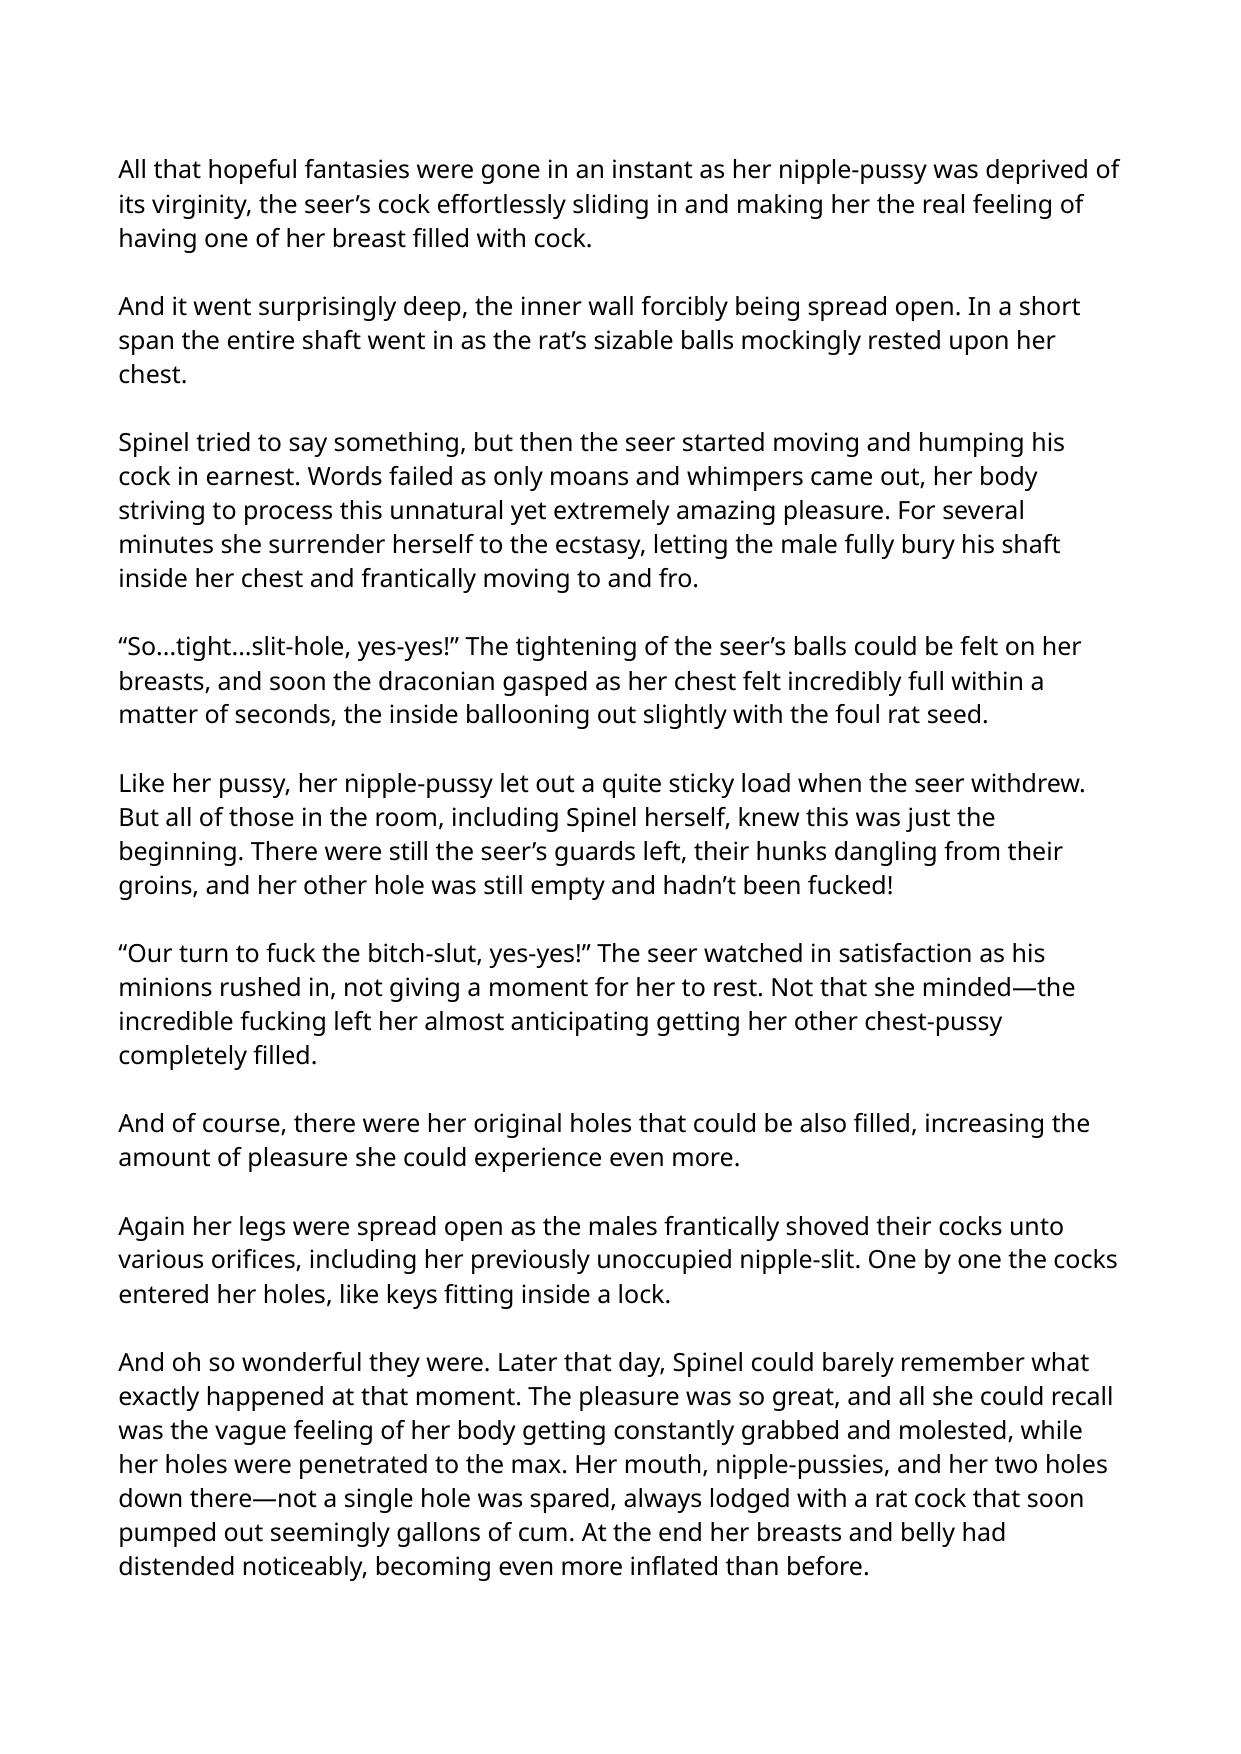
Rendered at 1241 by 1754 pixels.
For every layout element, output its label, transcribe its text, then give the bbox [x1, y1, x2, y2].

text And oh so wonderful they were. Later that day, Spinel could barely remember what exactly happened at that moment. The pleasure was so great, and all she could recall was the vague feeling of her body getting constantly grabbed and molested, while her holes were penetrated to the max. Her mouth, nipple-pussies, and her two holes down there—not a single hole was spared, always lodged with a rat cock that soon pumped out seemingly gallons of cum. At the end her breasts and belly had distended noticeably, becoming even more inflated than before. [118, 1344, 1122, 1583]
text Spinel tried to say something, but then the seer started moving and humping his cock in earnest. Words failed as only moans and whimpers came out, her body striving to process this unnatural yet extremely amazing pleasure. For several minutes she surrender herself to the ecstasy, letting the male fully bury his shaft inside her chest and frantically moving to and fro. [118, 425, 1122, 595]
text All that hopeful fantasies were gone in an instant as her nipple-pussy was deprived of its virginity, the seer’s cock effortlessly sliding in and making her the real feeling of having one of her breast filled with cock. [118, 152, 1122, 254]
text “So...tight...slit-hole, yes-yes!” The tightening of the seer’s balls could be felt on her breasts, and soon the draconian gasped as her chest felt incredibly full within a matter of seconds, the inside ballooning out slightly with the foul rat seed. [118, 629, 1122, 731]
text And of course, there were her original holes that could be also filled, increasing the amount of pleasure she could experience even more. [118, 1106, 1122, 1174]
text Like her pussy, her nipple-pussy let out a quite sticky load when the seer withdrew. But all of those in the room, including Spinel herself, knew this was just the beginning. There were still the seer’s guards left, their hunks dangling from their groins, and her other hole was still empty and hadn’t been fucked! [118, 765, 1122, 902]
text Again her legs were spread open as the males frantically shoved their cocks unto various orifices, including her previously unoccupied nipple-slit. One by one the cocks entered her holes, like keys fitting inside a lock. [118, 1208, 1122, 1310]
text And it went surprisingly deep, the inner wall forcibly being spread open. In a short span the entire shaft went in as the rat’s sizable balls mockingly rested upon her chest. [118, 288, 1122, 391]
text “Our turn to fuck the bitch-slut, yes-yes!” The seer watched in satisfaction as his minions rushed in, not giving a moment for her to rest. Not that she minded—the incredible fucking left her almost anticipating getting her other chest-pussy completely filled. [118, 936, 1122, 1072]
